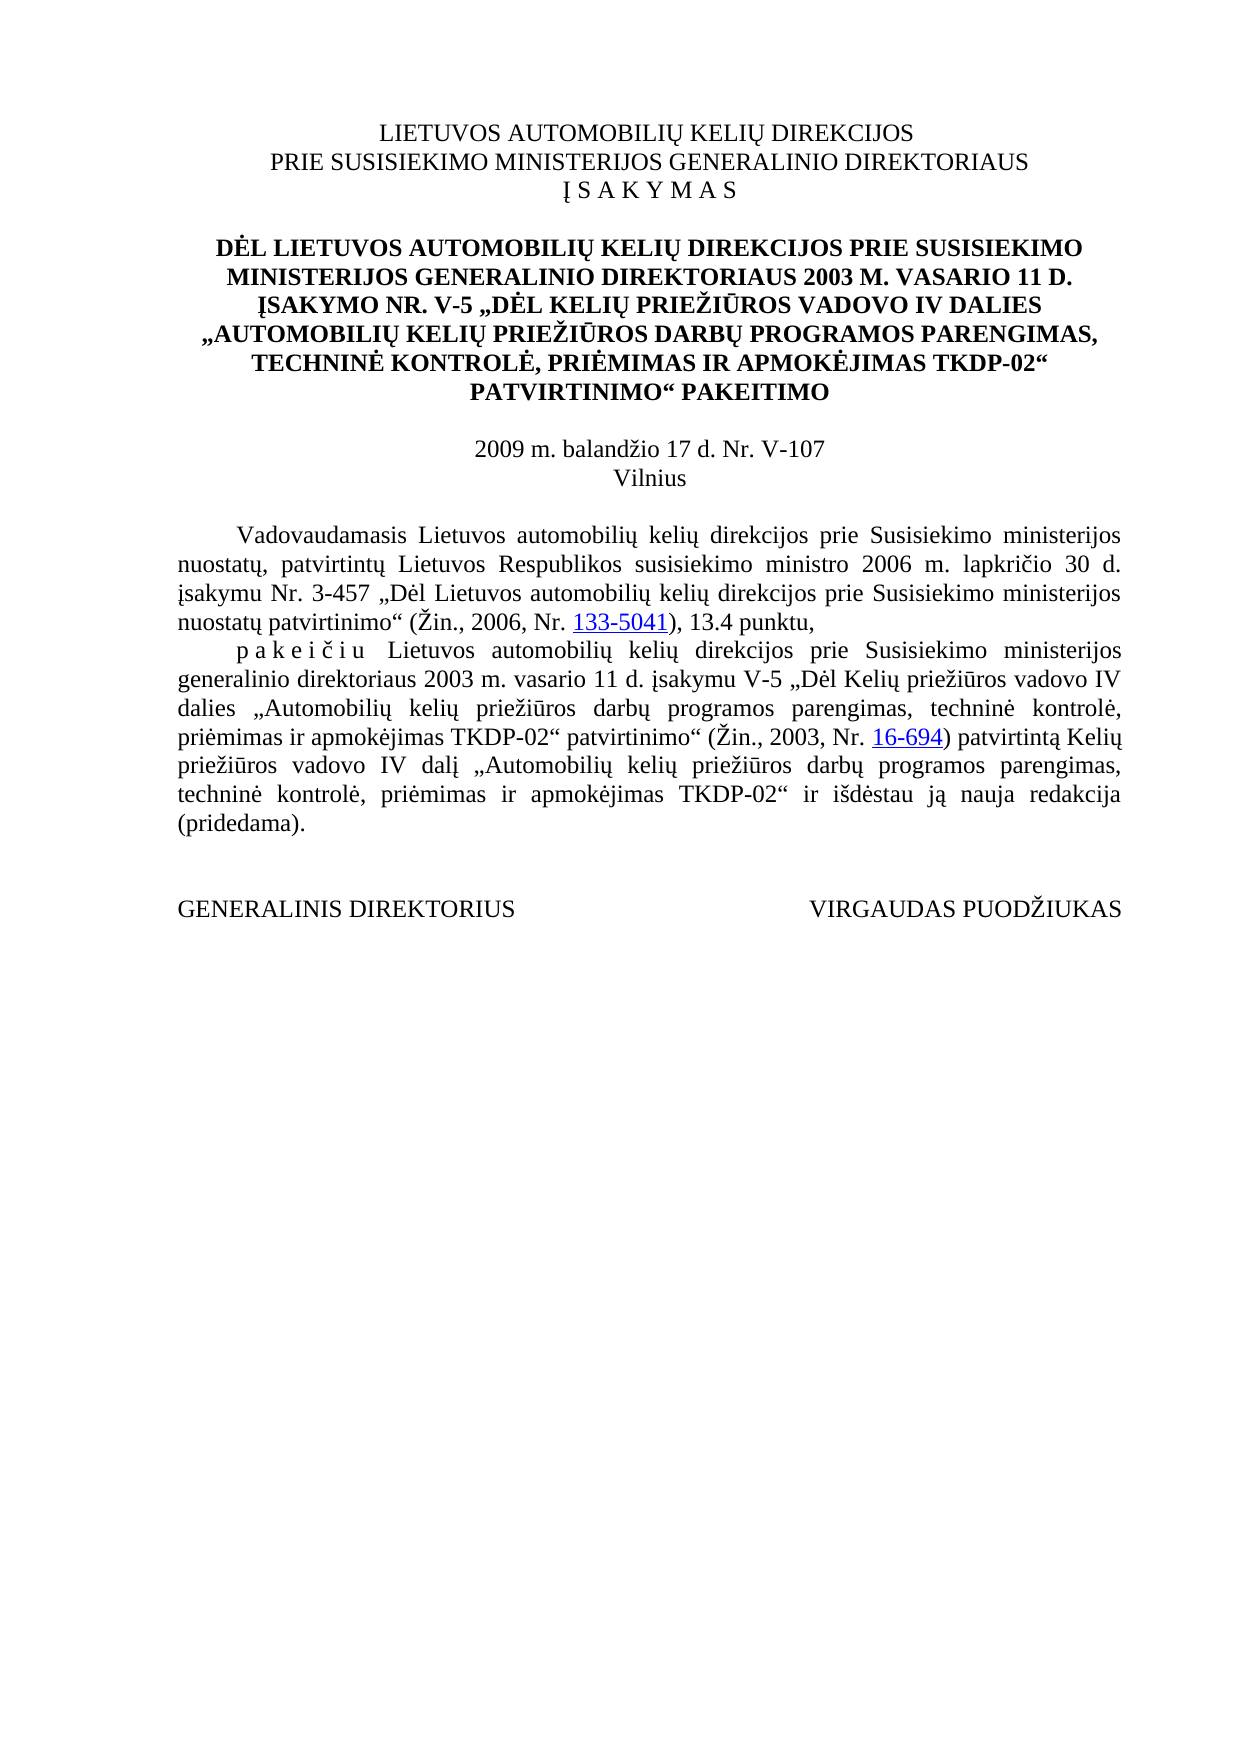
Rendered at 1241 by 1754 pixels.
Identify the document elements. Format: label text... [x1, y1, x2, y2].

text Vilnius [177, 463, 1122, 492]
text Vadovaudamasis Lietuvos automobilių kelių direkcijos prie Susisiekimo ministerijos nuostatų, patvirtintų Lietuvos Respublikos susisiekimo ministro 2006 m. lapkričio 30 d. įsakymu Nr. 3-457 „Dėl Lietuvos automobilių kelių direkcijos prie Susisiekimo ministerijos nuostatų patvirtinimo“ (Žin., 2006, Nr. 133-5041), 13.4 punktu, [177, 521, 1122, 636]
text LIETUVOS AUTOMOBILIŲ KELIŲ DIREKCIJOS [177, 118, 1122, 147]
text GENERALINIS DIREKTORIUS VIRGAUDAS PUODŽIUKAS [177, 894, 1122, 923]
text ĮSAKYMAS [177, 176, 1122, 204]
text PRIE SUSISIEKIMO MINISTERIJOS GENERALINIO DIREKTORIAUS [177, 147, 1122, 176]
text DĖL LIETUVOS AUTOMOBILIŲ KELIŲ DIREKCIJOS PRIE SUSISIEKIMO MINISTERIJOS GENERALINIO DIREKTORIAUS 2003 M. VASARIO 11 D. ĮSAKYMO NR. V-5 „DĖL KELIŲ PRIEŽIŪROS VADOVO IV DALIES „AUTOMOBILIŲ KELIŲ PRIEŽIŪROS DARBŲ PROGRAMOS PARENGIMAS, TECHNINĖ KONTROLĖ, PRIĖMIMAS IR APMOKĖJIMAS TKDP-02“ PATVIRTINIMO“ PAKEITIMO [177, 233, 1122, 406]
text 2009 m. balandžio 17 d. Nr. V-107 [177, 434, 1122, 463]
text pakeičiu Lietuvos automobilių kelių direkcijos prie Susisiekimo ministerijos generalinio direktoriaus 2003 m. vasario 11 d. įsakymu V-5 „Dėl Kelių priežiūros vadovo IV dalies „Automobilių kelių priežiūros darbų programos parengimas, techninė kontrolė, priėmimas ir apmokėjimas TKDP-02“ patvirtinimo“ (Žin., 2003, Nr. 16-694) patvirtintą Kelių priežiūros vadovo IV dalį „Automobilių kelių priežiūros darbų programos parengimas, techninė kontrolė, priėmimas ir apmokėjimas TKDP-02“ ir išdėstau ją nauja redakcija (pridedama). [177, 636, 1122, 837]
